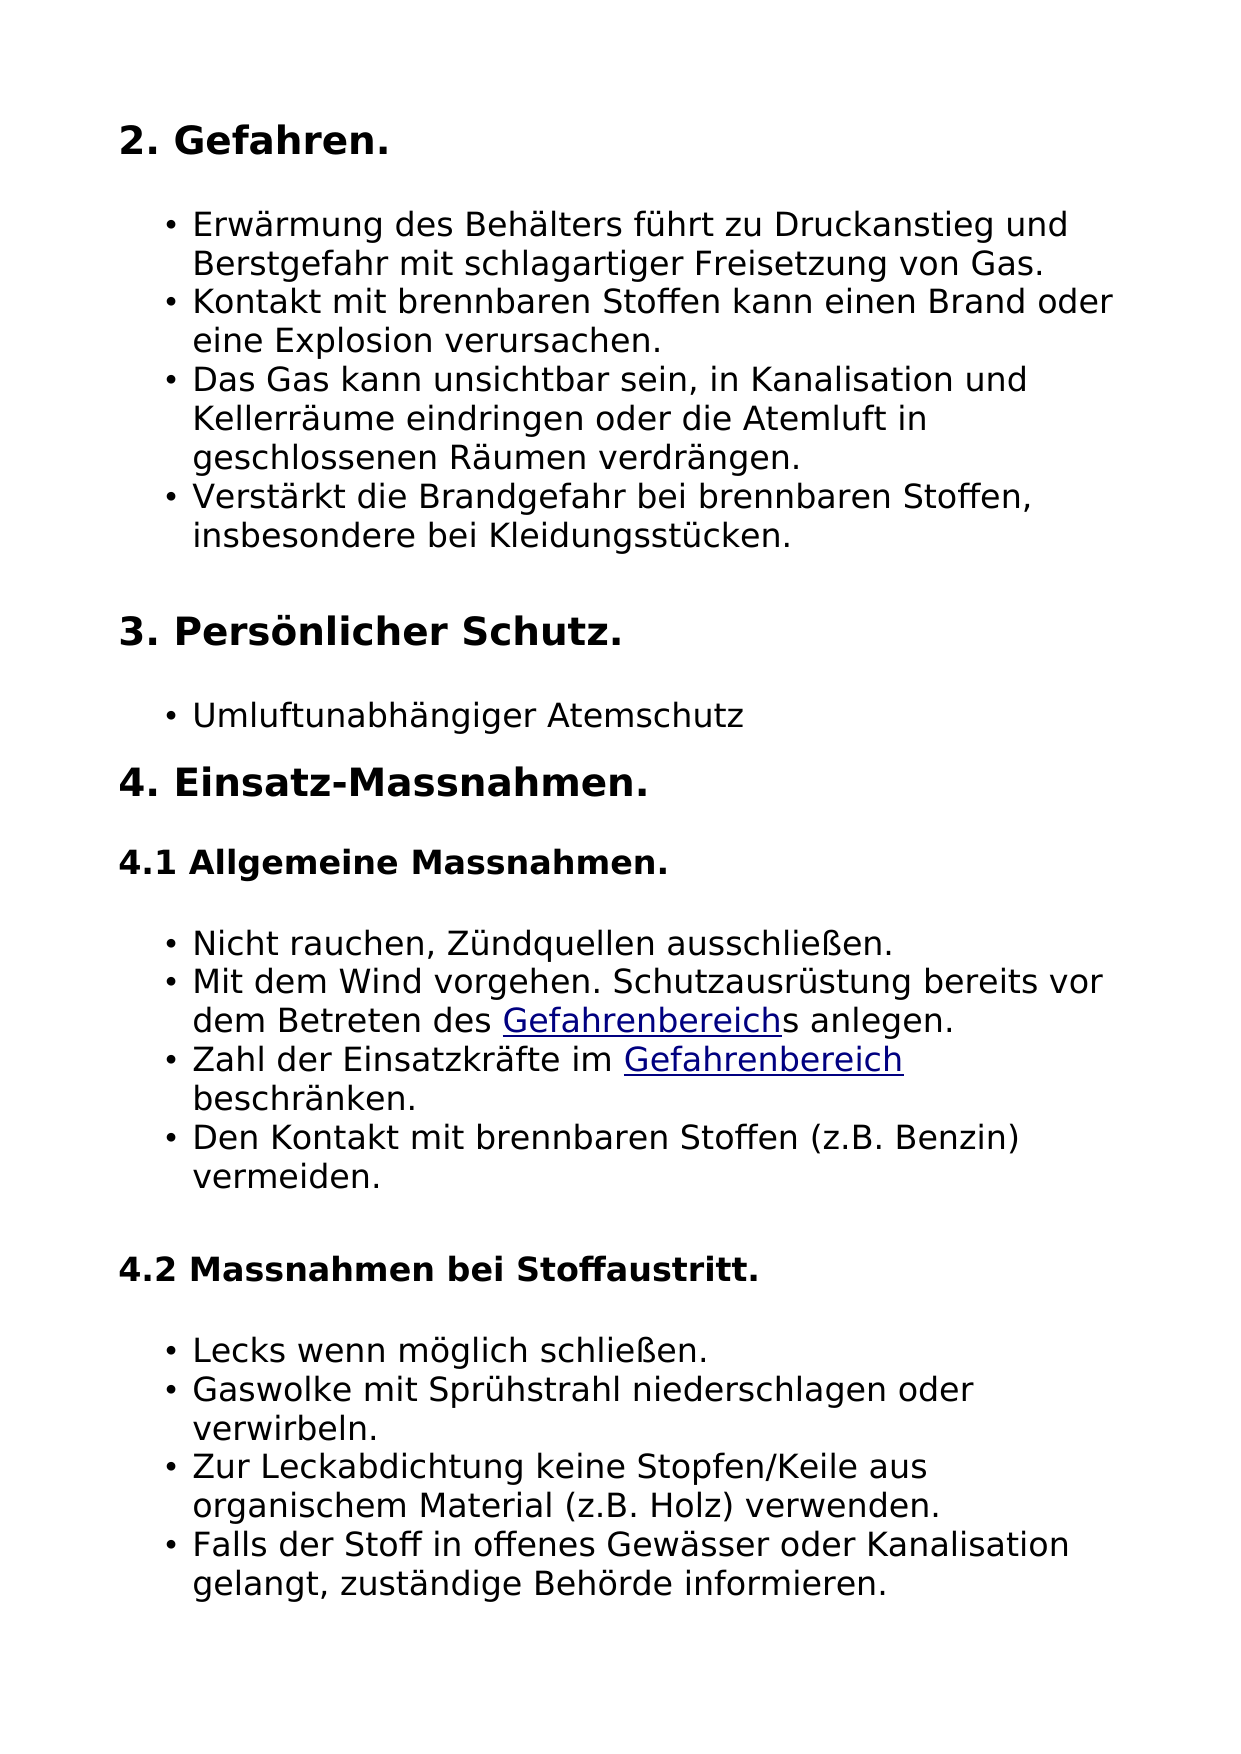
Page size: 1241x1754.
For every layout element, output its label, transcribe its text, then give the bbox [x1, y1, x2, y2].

list Nicht rauchen, Zündquellen ausschließen. [177, 924, 1122, 963]
list Kontakt mit brennbaren Stoffen kann einen Brand oder eine Explosion verursachen. [177, 283, 1122, 361]
list Erwärmung des Behälters führt zu Druckanstieg und Berstgefahr mit schlagartiger Freisetzung von Gas. [177, 205, 1122, 283]
subtitle 4.1 Allgemeine Massnahmen. [118, 843, 1122, 882]
list Den Kontakt mit brennbaren Stoffen (z.B. Benzin) vermeiden. [177, 1118, 1122, 1196]
list Verstärkt die Brandgefahr bei brennbaren Stoffen, insbesondere bei Kleidungsstücken. [177, 477, 1122, 555]
list Lecks wenn möglich schließen. [177, 1331, 1122, 1370]
list Gaswolke mit Sprühstrahl niederschlagen oder verwirbeln. [177, 1370, 1122, 1448]
list Mit dem Wind vorgehen. Schutzausrüstung bereits vor dem Betreten des Gefahrenbereichs anlegen. [177, 963, 1122, 1041]
list Falls der Stoff in offenes Gewässer oder Kanalisation gelangt, zuständige Behörde informieren. [177, 1526, 1122, 1603]
list Das Gas kann unsichtbar sein, in Kanalisation und Kellerräume eindringen oder die Atemluft in geschlossenen Räumen verdrängen. [177, 361, 1122, 477]
list Umluftunabhängiger Atemschutz [177, 697, 1122, 736]
list Zahl der Einsatzkräfte im Gefahrenbereich beschränken. [177, 1041, 1122, 1118]
subtitle 3. Persönlicher Schutz. [118, 609, 1122, 655]
subtitle 4. Einsatz-Massnahmen. [118, 761, 1122, 806]
subtitle 4.2 Massnahmen bei Stoffaustritt. [118, 1251, 1122, 1289]
subtitle 2. Gefahren. [118, 118, 1122, 163]
list Zur Leckabdichtung keine Stopfen/Keile aus organischem Material (z.B. Holz) verwenden. [177, 1448, 1122, 1526]
